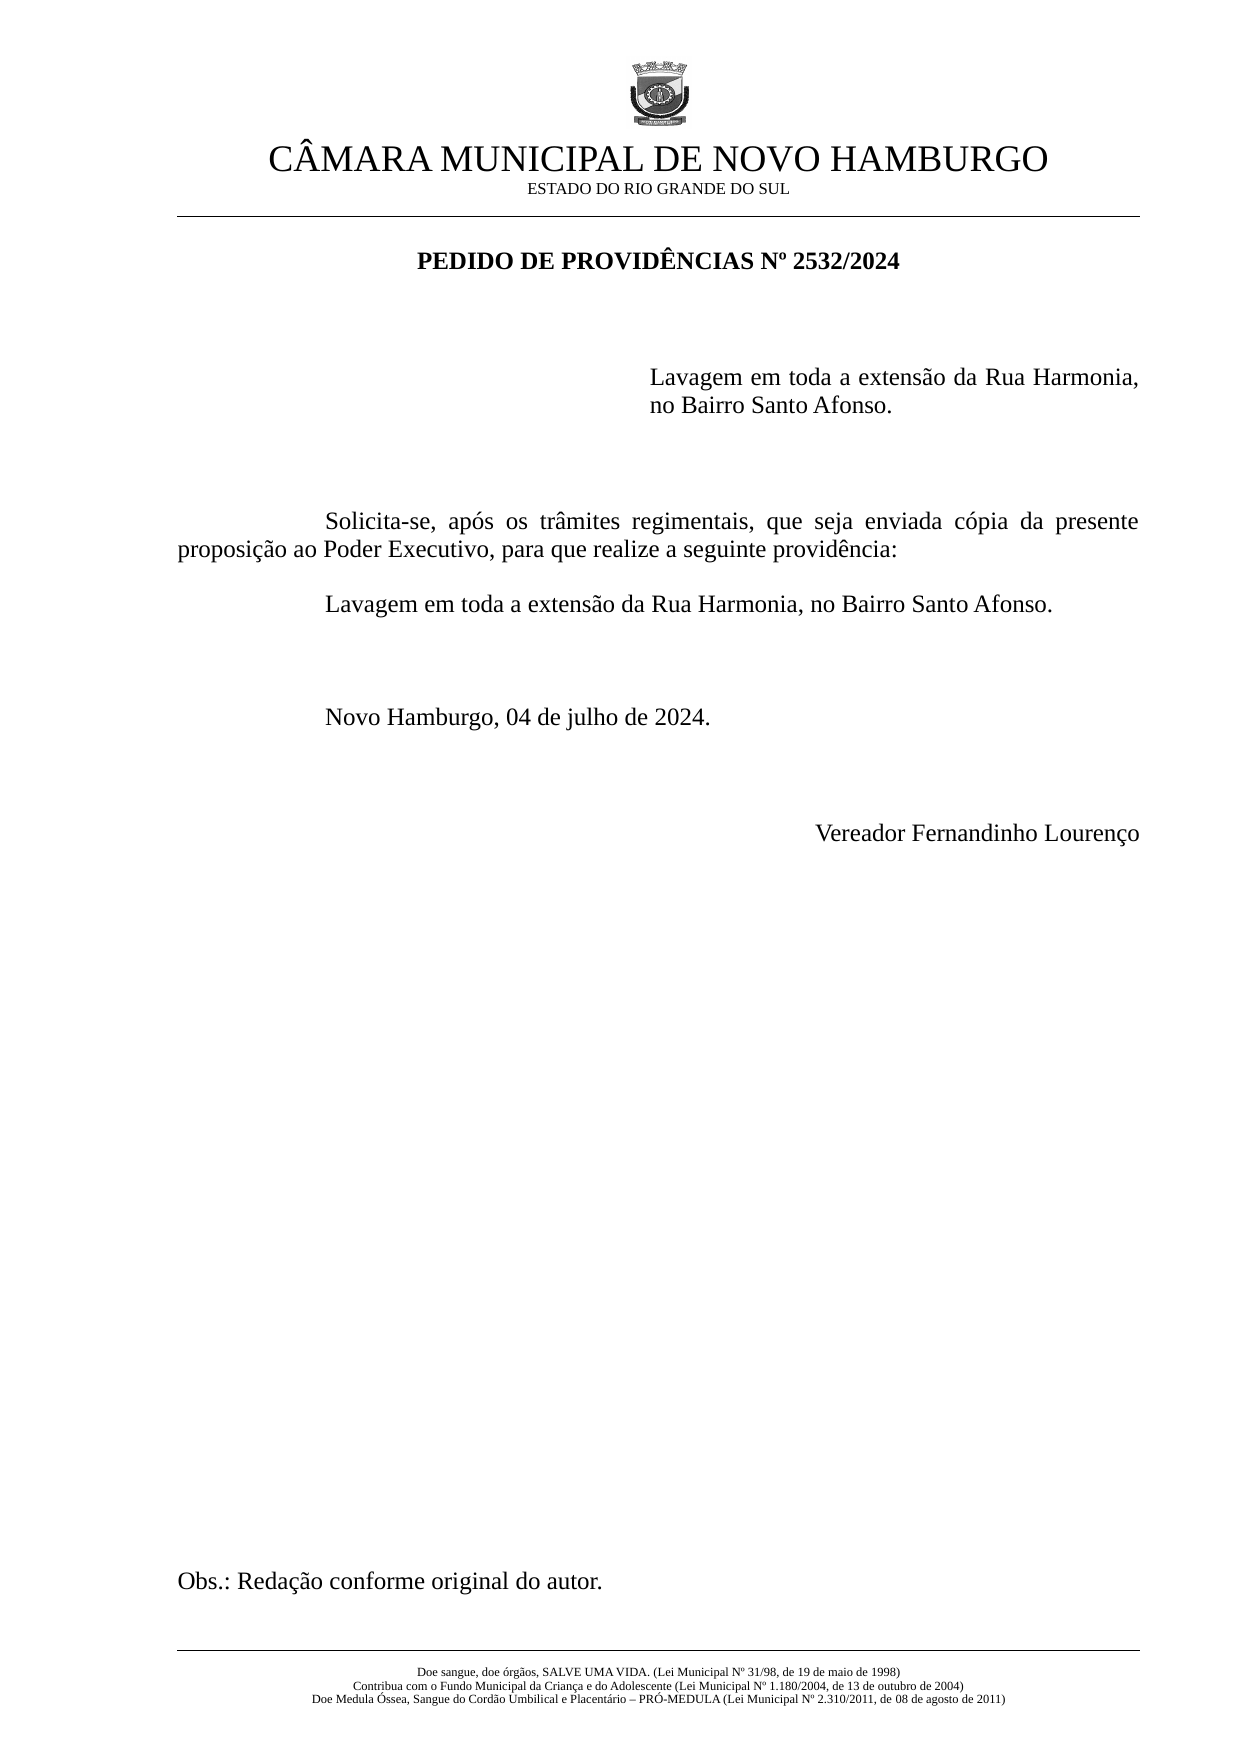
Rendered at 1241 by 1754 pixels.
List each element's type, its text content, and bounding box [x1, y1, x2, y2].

list Lavagem em toda a extensão da Rua Harmonia, no Bairro Santo Afonso. [649, 363, 1140, 418]
text PEDIDO DE PROVIDÊNCIAS Nº 2532/2024 [177, 247, 1140, 274]
list Lavagem em toda a extensão da Rua Harmonia, no Bairro Santo Afonso. [177, 590, 1140, 618]
text Vereador Fernandinho Lourenço [649, 819, 1140, 847]
text Novo Hamburgo, 04 de julho de 2024. [177, 703, 1140, 730]
text Solicita-se, após os trâmites regimentais, que seja enviada cópia da presente proposição ao Poder Executivo, para que realize a seguinte providência: [177, 507, 1140, 562]
text Obs.: Redação conforme original do autor. [177, 1567, 1140, 1595]
